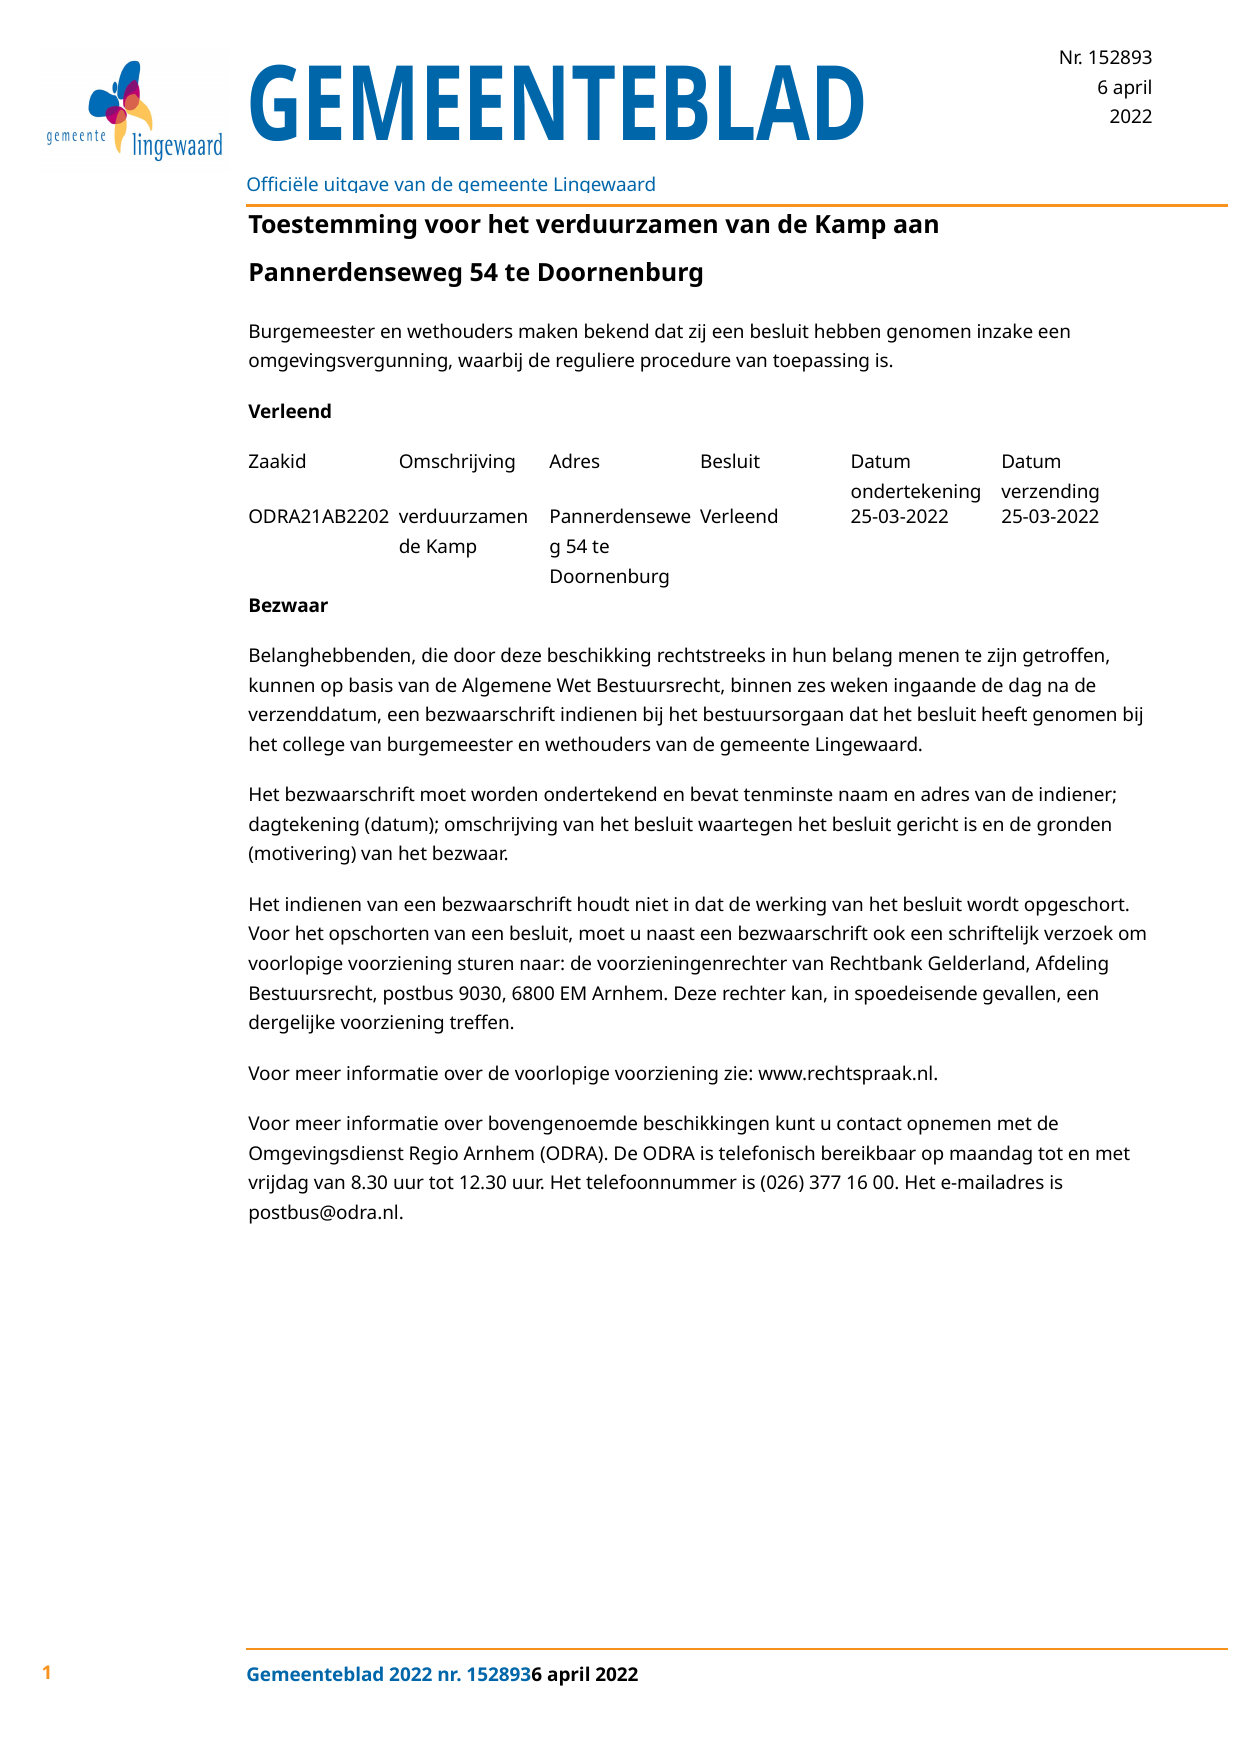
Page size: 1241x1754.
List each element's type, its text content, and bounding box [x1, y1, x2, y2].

table_cell Verleend [700, 504, 850, 589]
table_cell 25-03-2022 [1001, 504, 1152, 589]
text Bezwaar [248, 592, 1152, 618]
text Het bezwaarschrift moet worden ondertekend en bevat tenminste naam en adres van de indiener; dagtekening (datum); omschrijving van het besluit waartegen het besluit gericht is en de gronden (motivering) van het bezwaar. [248, 781, 1152, 866]
text Het indienen van een bezwaarschrift houdt niet in dat de werking van het besluit wordt opgeschort. Voor het opschorten van een besluit, moet u naast een bezwaarschrift ook een schriftelijk verzoek om voorlopige voorziening sturen naar: de voorzieningenrechter van Rechtbank Gelderland, Afdeling Bestuursrecht, postbus 9030, 6800 EM Arnhem. Deze rechter kan, in spoedeisende gevallen, een dergelijke voorziening treffen. [248, 891, 1152, 1035]
picture [41, 47, 231, 172]
text Burgemeester en wethouders maken bekend dat zij een besluit hebben genomen inzake een omgevingsvergunning, waarbij de reguliere procedure van toepassing is. [248, 318, 1152, 373]
text Toestemming voor het verduurzamen van de Kamp aan Pannerdenseweg 54 te Doornenburg [248, 207, 1152, 288]
table_header Adres [549, 449, 700, 504]
table_header Besluit [700, 449, 850, 504]
table_cell ODRA21AB2202 [248, 504, 398, 589]
text Voor meer informatie over de voorlopige voorziening zie: www.rechtspraak.nl. [248, 1060, 1152, 1086]
table_cell verduurzamen de Kamp [399, 504, 549, 589]
table_cell 25-03-2022 [850, 504, 1001, 589]
table_header Zaakid [248, 449, 398, 504]
table_header Datum verzending [1001, 449, 1152, 504]
table_header Datum ondertekening [850, 449, 1001, 504]
text Belanghebbenden, die door deze beschikking rechtstreeks in hun belang menen te zijn getroffen, kunnen op basis van de Algemene Wet Bestuursrecht, binnen zes weken ingaande de dag na de verzenddatum, een bezwaarschrift indienen bij het bestuursorgaan dat het besluit heeft genomen bij het college van burgemeester en wethouders van de gemeente Lingewaard. [248, 642, 1152, 757]
table_cell Pannerdenseweg 54 te Doornenburg [549, 504, 700, 589]
table_header Omschrijving [399, 449, 549, 504]
text Voor meer informatie over bovengenoemde beschikkingen kunt u contact opnemen met de Omgevingsdienst Regio Arnhem (ODRA). De ODRA is telefonisch bereikbaar op maandag tot en met vrijdag van 8.30 uur tot 12.30 uur. Het telefoonnummer is (026) 377 16 00. Het e-mailadres is postbus@odra.nl. [248, 1110, 1152, 1225]
text Verleend [248, 398, 1152, 424]
